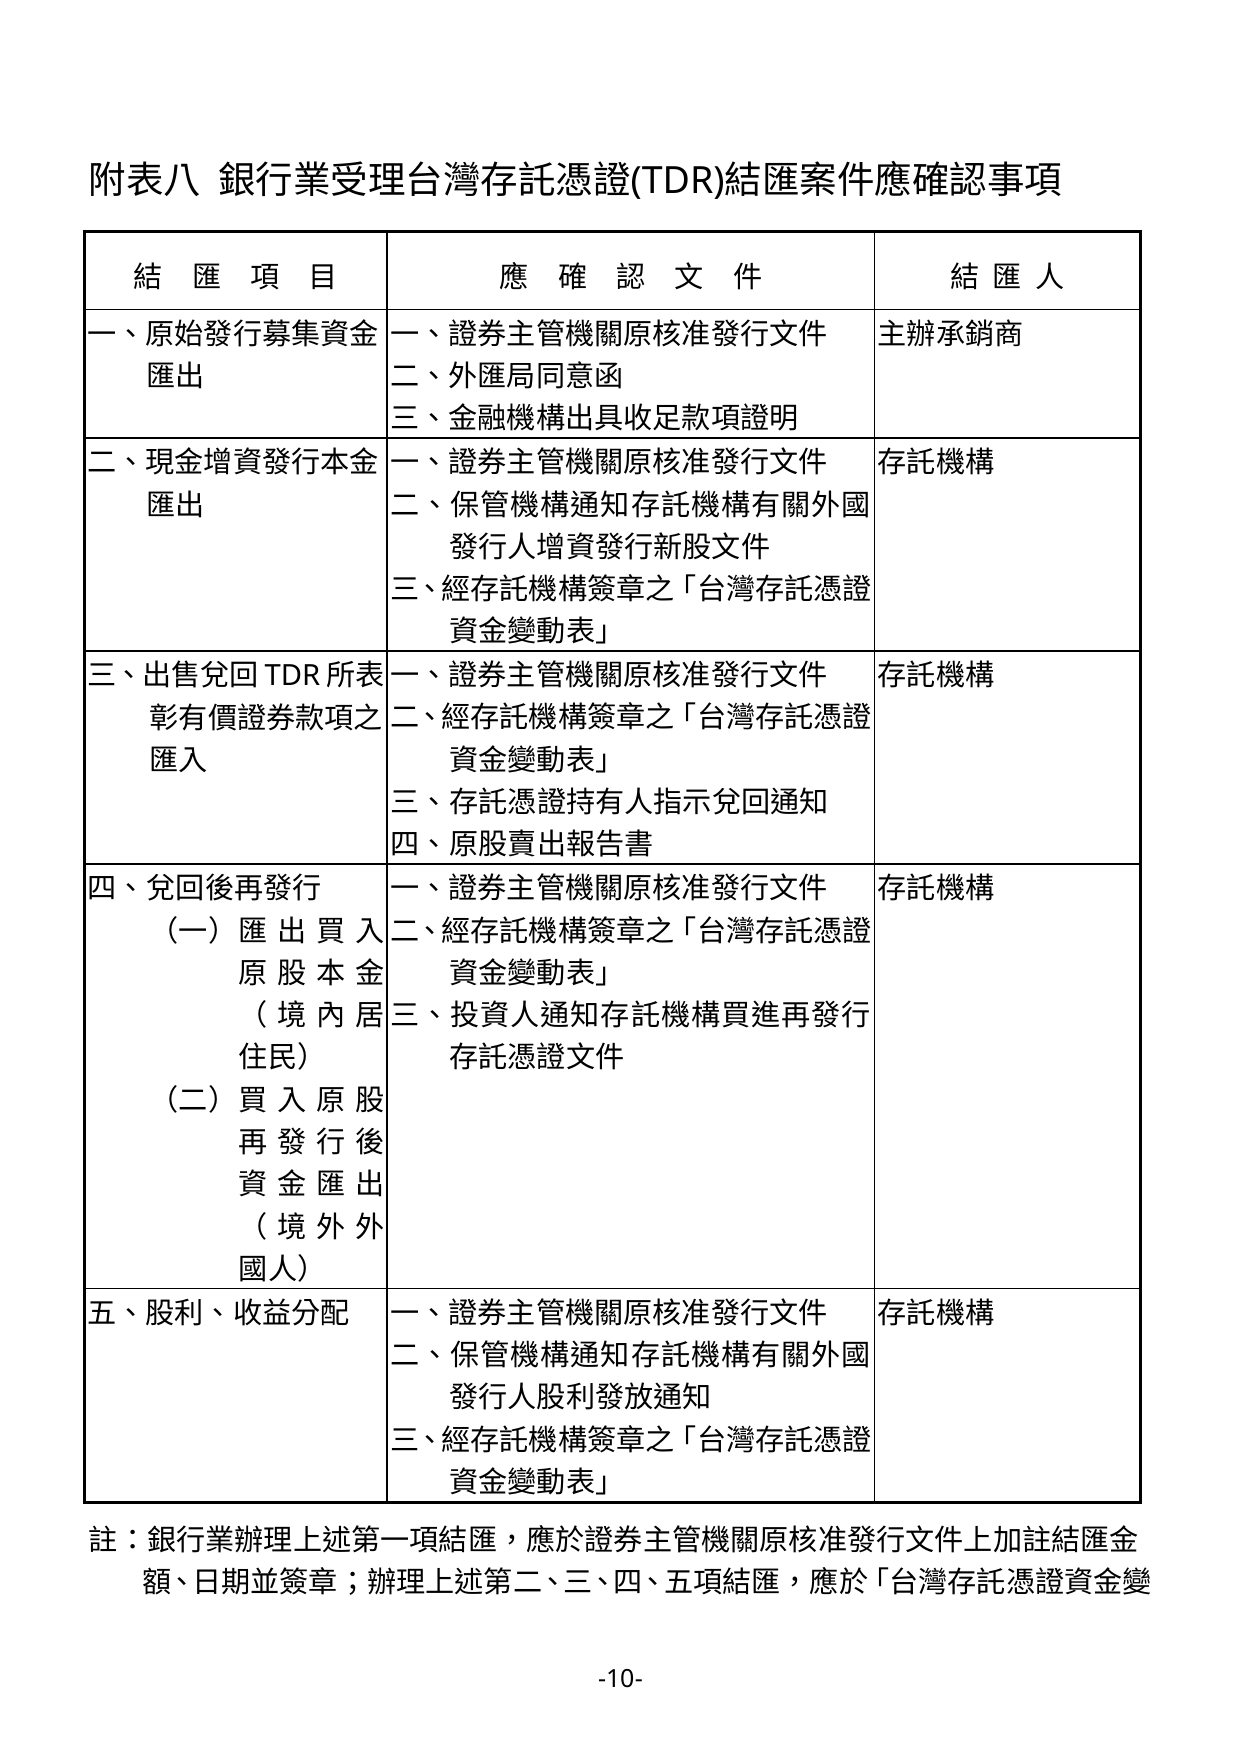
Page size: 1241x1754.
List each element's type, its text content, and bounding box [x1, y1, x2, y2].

table_cell 存託機構 [875, 439, 1139, 650]
table_cell 兌回後再發行 匯出買入原股本金（境內居住民） 買入原股再發行後資金匯出（境外外國人） [86, 865, 386, 1288]
table_cell 一、證券主管機關原核准發行文件 二、保管機構通知存託機構有關外國發行人增資發行新股文件 三、經存託機構簽章之「台灣存託憑證資金變動表」 [388, 439, 874, 650]
table_cell 一、證券主管機關原核准發行文件 二、外匯局同意函 三、金融機構出具收足款項證明 [388, 310, 874, 437]
table_cell 一、證券主管機關原核准發行文件 二、經存託機構簽章之「台灣存託憑證資金變動表」 存託憑證持有人指示兌回通知 原股賣出報告書 [388, 652, 874, 863]
table_cell 五、股利、收益分配 [86, 1289, 386, 1501]
table_cell 二、現金增資發行本金匯出 [86, 439, 386, 650]
table_cell 存託機構 [875, 1289, 1139, 1501]
table_header 應 確 認 文 件 [388, 233, 874, 309]
text 附表八 銀行業受理台灣存託憑證(TDR)結匯案件應確認事項 [89, 150, 1152, 204]
table_cell 主辦承銷商 [875, 310, 1139, 437]
table_cell 三、出售兌回TDR所表彰有價證券款項之匯入 [86, 652, 386, 863]
table_cell 一、證券主管機關原核准發行文件 二、經存託機構簽章之「台灣存託憑證資金變動表」 三、投資人通知存託機構買進再發行存託憑證文件 [388, 865, 874, 1288]
table_header 結 匯 項 目 [86, 233, 386, 309]
text 註：銀行業辦理上述第一項結匯，應於證券主管機關原核准發行文件上加註結匯金額、日期並簽章；辦理上述第二、三、四、五項結匯，應於「台灣存託憑證資金變 [89, 1516, 1152, 1601]
table_cell 一、原始發行募集資金匯出 [86, 310, 386, 437]
table_cell 存託機構 [875, 865, 1139, 1288]
table_header 結 匯 人 [875, 233, 1139, 309]
table_cell 存託機構 [875, 652, 1139, 863]
table_cell 一、證券主管機關原核准發行文件 二、保管機構通知存託機構有關外國發行人股利發放通知 三、經存託機構簽章之「台灣存託憑證資金變動表」 [388, 1289, 874, 1501]
